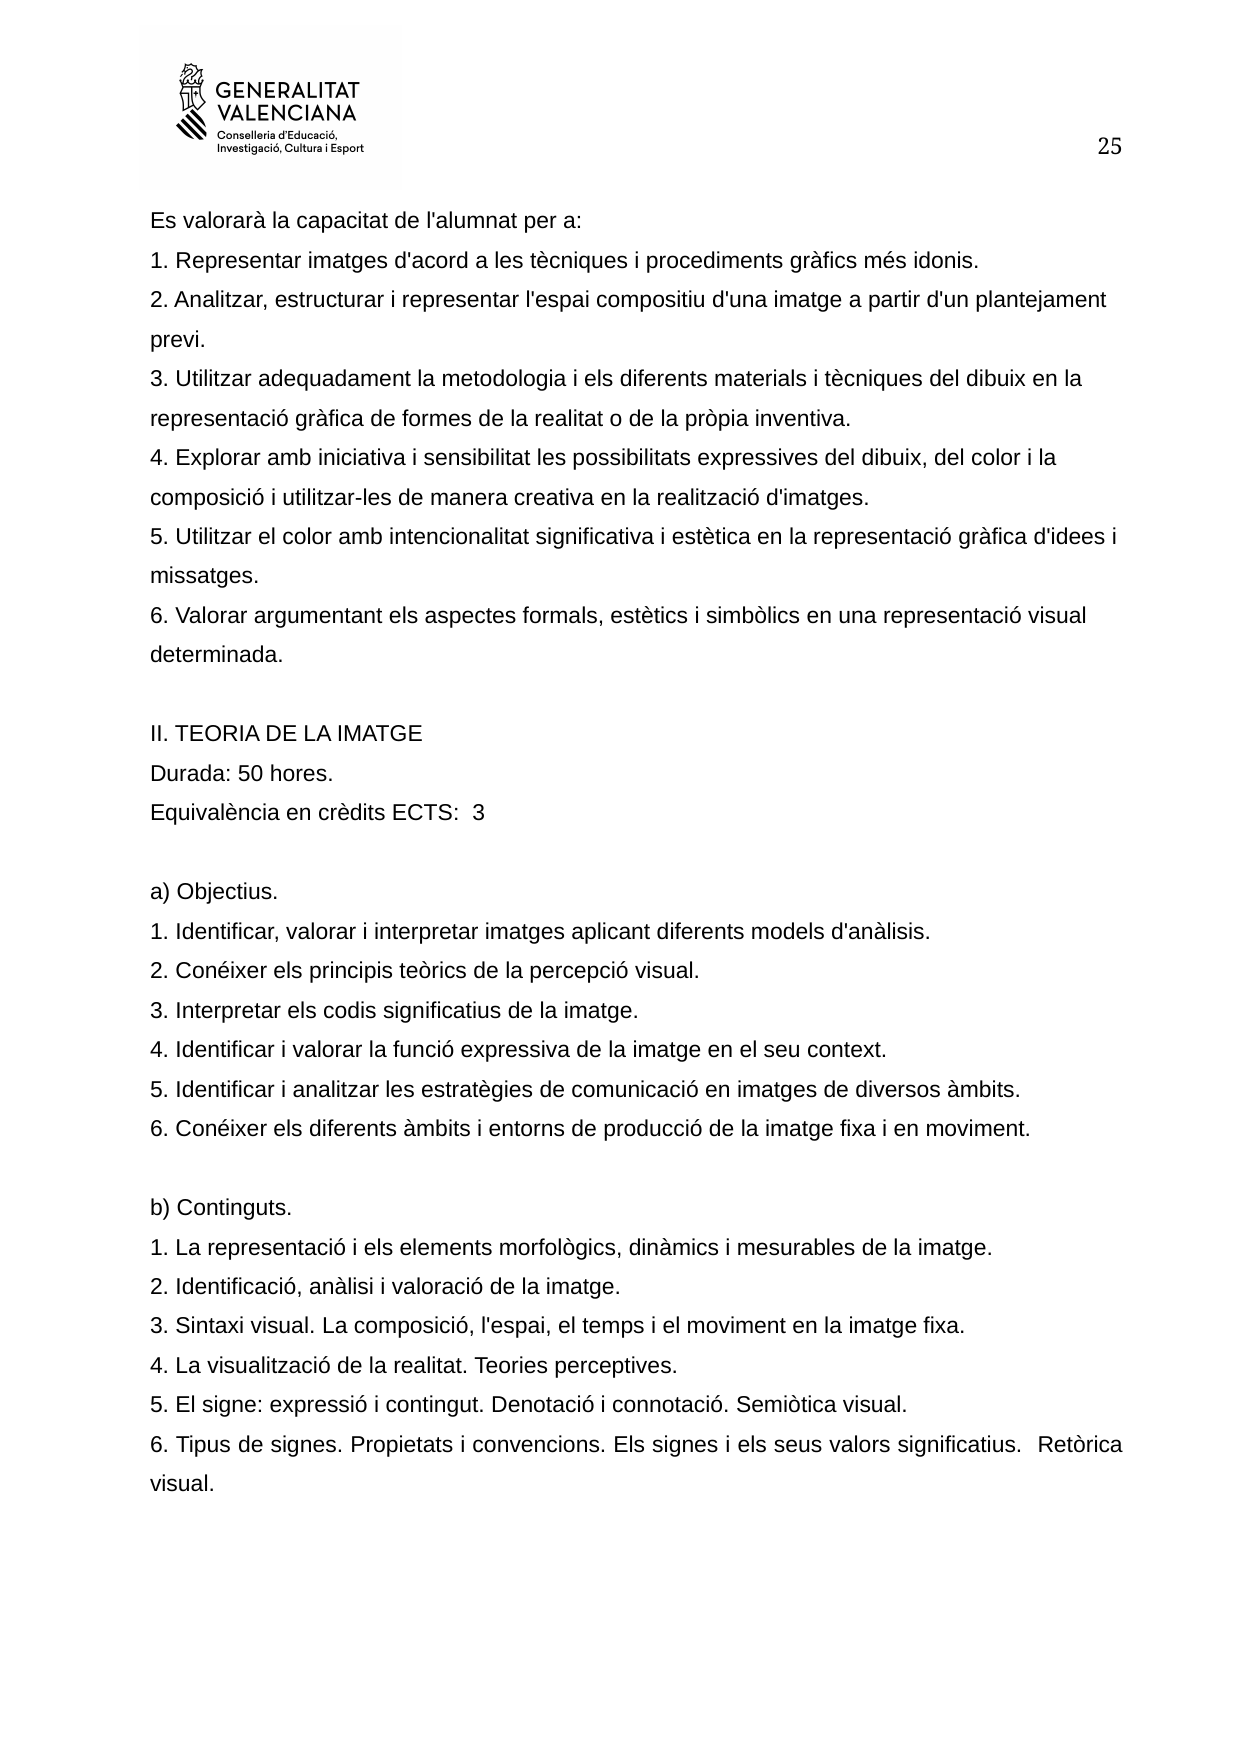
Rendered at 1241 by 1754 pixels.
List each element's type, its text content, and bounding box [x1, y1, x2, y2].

text 4. Identificar i valorar la funció expressiva de la imatge en el seu context. [150, 1036, 1122, 1062]
text 3. Sintaxi visual. La composició, l'espai, el temps i el moviment en la imatge fixa. [150, 1312, 1122, 1339]
text a) Objectius. [150, 878, 1122, 904]
text 6. Conéixer els diferents àmbits i entorns de producció de la imatge fixa i en moviment. [150, 1115, 1122, 1141]
text 2. Analitzar, estructurar i representar l'espai compositiu d'una imatge a partir d'un plantejament previ. [150, 286, 1122, 352]
text 3. Utilitzar adequadament la metodologia i els diferents materials i tècniques del dibuix en la [150, 365, 1122, 391]
text 5. Utilitzar el color amb intencionalitat significativa i estètica en la representació gràfica d'idees i missatges. [150, 523, 1122, 589]
text 1. La representació i els elements morfològics, dinàmics i mesurables de la imatge. [150, 1233, 1122, 1260]
text 2. Conéixer els principis teòrics de la percepció visual. [150, 957, 1122, 983]
picture [138, 25, 402, 190]
text representació gràfica de formes de la realitat o de la pròpia inventiva. [150, 404, 1122, 431]
text 1. Representar imatges d'acord a les tècniques i procediments gràfics més idonis. [150, 247, 1122, 273]
text Durada: 50 hores. [150, 760, 1122, 786]
text 3. Interpretar els codis significatius de la imatge. [150, 997, 1122, 1023]
text 6. Valorar argumentant els aspectes formals, estètics i simbòlics en una representació visual determinada. [150, 602, 1122, 668]
text 2. Identificació, anàlisi i valoració de la imatge. [150, 1273, 1122, 1299]
text 6. Tipus de signes. Propietats i convencions. Els signes i els seus valors significatius. Retòrica visual. [150, 1431, 1122, 1497]
text 4. Explorar amb iniciativa i sensibilitat les possibilitats expressives del dibuix, del color i la composició i utilitzar-les de manera creativa en la realització d'imatges. [150, 444, 1122, 510]
text 1. Identificar, valorar i interpretar imatges aplicant diferents models d'anàlisis. [150, 918, 1122, 944]
text 5. El signe: expressió i contingut. Denotació i connotació. Semiòtica visual. [150, 1391, 1122, 1418]
text Es valorarà la capacitat de l'alumnat per a: [150, 207, 1122, 233]
text 4. La visualització de la realitat. Teories perceptives. [150, 1352, 1122, 1378]
text b) Continguts. [150, 1194, 1122, 1220]
text Equivalència en crèdits ECTS: 3 [150, 799, 1122, 826]
text II. TEORIA DE LA IMATGE [150, 720, 1122, 747]
text 5. Identificar i analitzar les estratègies de comunicació en imatges de diversos àmbits. [150, 1076, 1122, 1102]
